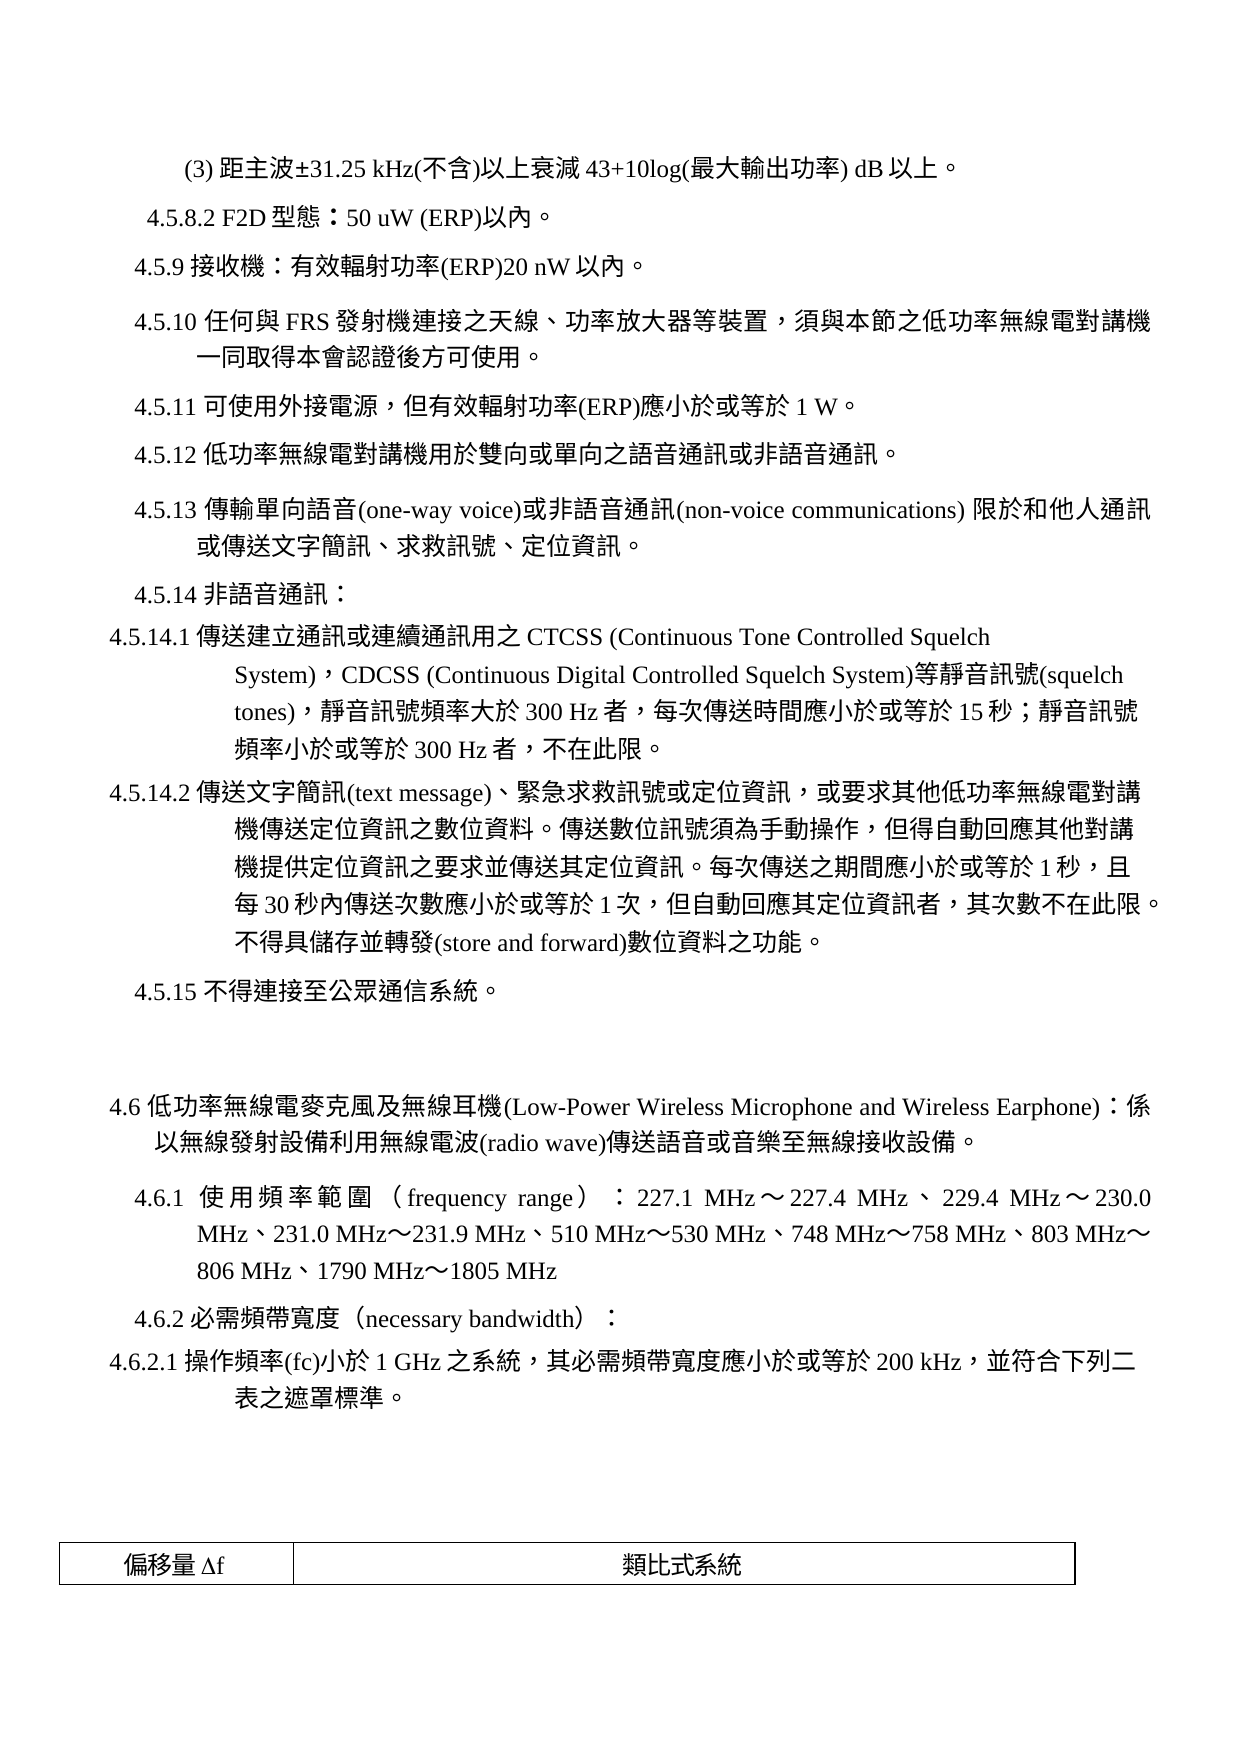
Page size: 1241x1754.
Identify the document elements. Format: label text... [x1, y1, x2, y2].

text 4.5.15 不得連接至公眾通信系統。 [59, 971, 1152, 1008]
text 4.5.14.1 傳送建立通訊或連續通訊用之CTCSS (Continuous Tone Controlled Squelch System)，CDCSS (Continuous Digital Controlled Squelch System)等靜音訊號(squelch tones)，靜音訊號頻率大於300 Hz者，每次傳送時間應小於或等於15秒；靜音訊號頻率小於或等於300 Hz者，不在此限。 [59, 616, 1152, 766]
text 4.5.10 任何與FRS發射機連接之天線、功率放大器等裝置，須與本節之低功率無線電對講機一同取得本會認證後方可使用。 [134, 301, 1152, 373]
text 4.5.14 非語音通訊： [59, 575, 1152, 611]
text 4.5.13 傳輸單向語音(one-way voice)或非語音通訊(non-voice communications) 限於和他人通訊或傳送文字簡訊、求救訊號、定位資訊。 [134, 490, 1152, 562]
text 4.5.9 接收機：有效輻射功率(ERP)20 nW以內。 [59, 246, 1152, 282]
text 4.6.2.1 操作頻率(fc)小於1 GHz之系統，其必需頻帶寬度應小於或等於200 kHz，並符合下列二表之遮罩標準。 [59, 1340, 1152, 1415]
text 4.5.8.2 F2D型態：50 uW (ERP)以內。 [59, 197, 1152, 233]
table_header 類比式系統 [294, 1543, 1074, 1583]
text 4.6.1 使用頻率範圍（frequency range）：227.1 MHz～227.4 MHz、229.4 MHz～230.0 MHz、231.0 MHz～231.9 MHz、510 MHz～530 MHz、748 MHz～758 MHz、803 MHz～806 MHz、1790 MHz～1805 MHz [134, 1178, 1152, 1286]
text (3) 距主波±31.25 kHz(不含)以上衰減43+10log(最大輸出功率) dB以上。 [184, 148, 1152, 185]
text 4.5.12 低功率無線電對講機用於雙向或單向之語音通訊或非語音通訊。 [59, 435, 1152, 471]
text 4.6.2 必需頻帶寬度（necessary bandwidth）： [59, 1299, 1152, 1335]
table_header 偏移量 f [60, 1543, 293, 1583]
text 4.5.14.2 傳送文字簡訊(text message)、緊急求救訊號或定位資訊，或要求其他低功率無線電對講機傳送定位資訊之數位資料。傳送數位訊號須為手動操作，但得自動回應其他對講機提供定位資訊之要求並傳送其定位資訊。每次傳送之期間應小於或等於1秒，且每30秒內傳送次數應小於或等於1次，但自動回應其定位資訊者，其次數不在此限。不得具儲存並轉發(store and forward)數位資料之功能。 [59, 771, 1152, 959]
subtitle 4.6 低功率無線電麥克風及無線耳機(Low-Power Wireless Microphone and Wireless Earphone)：係以無線發射設備利用無線電波(radio wave)傳送語音或音樂至無線接收設備。 [109, 1086, 1152, 1159]
text 4.5.11 可使用外接電源，但有效輻射功率(ERP)應小於或等於1 W。 [59, 386, 1152, 422]
